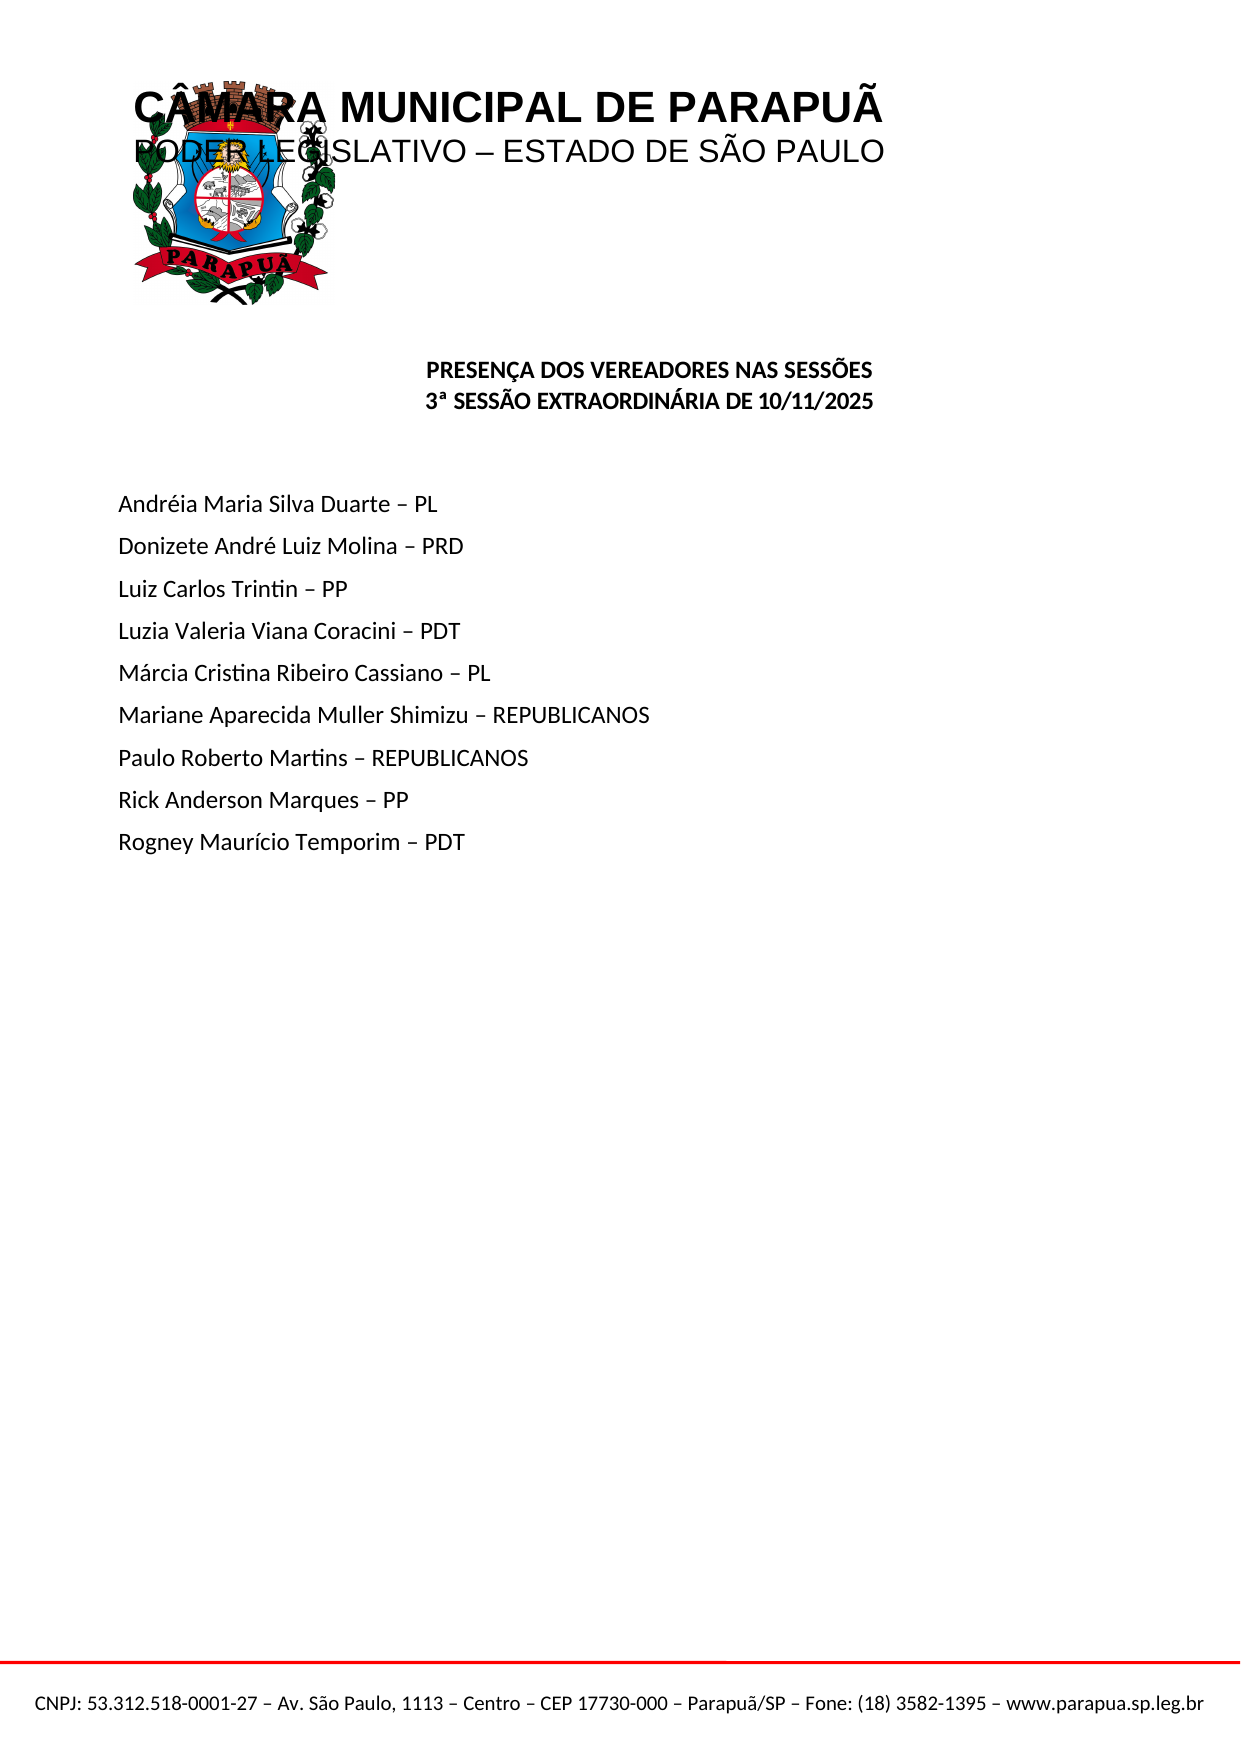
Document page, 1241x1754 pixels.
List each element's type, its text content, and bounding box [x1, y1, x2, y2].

title 3ª SESSÃO EXTRAORDINÁRIA DE 10/11/2025 [118, 385, 1181, 415]
text Paulo Roberto Martins – REPUBLICANOS [118, 742, 933, 772]
text Mariane Aparecida Muller Shimizu – REPUBLICANOS [118, 700, 933, 730]
text Márcia Cristina Ribeiro Cassiano – PL [118, 657, 1181, 688]
picture [133, 81, 336, 305]
text Luzia Valeria Viana Coracini – PDT [118, 615, 1181, 646]
text Luiz Carlos Trintin – PP [118, 573, 1181, 603]
text Rick Anderson Marques – PP [118, 784, 679, 815]
text PRESENÇA DOS VEREADORES NAS SESSÕES [118, 354, 1181, 385]
text Donizete André Luiz Molina – PRD [118, 531, 1181, 561]
text Rogney Maurício Temporim – PDT [118, 827, 679, 857]
text Andréia Maria Silva Duarte – PL [118, 488, 1181, 519]
